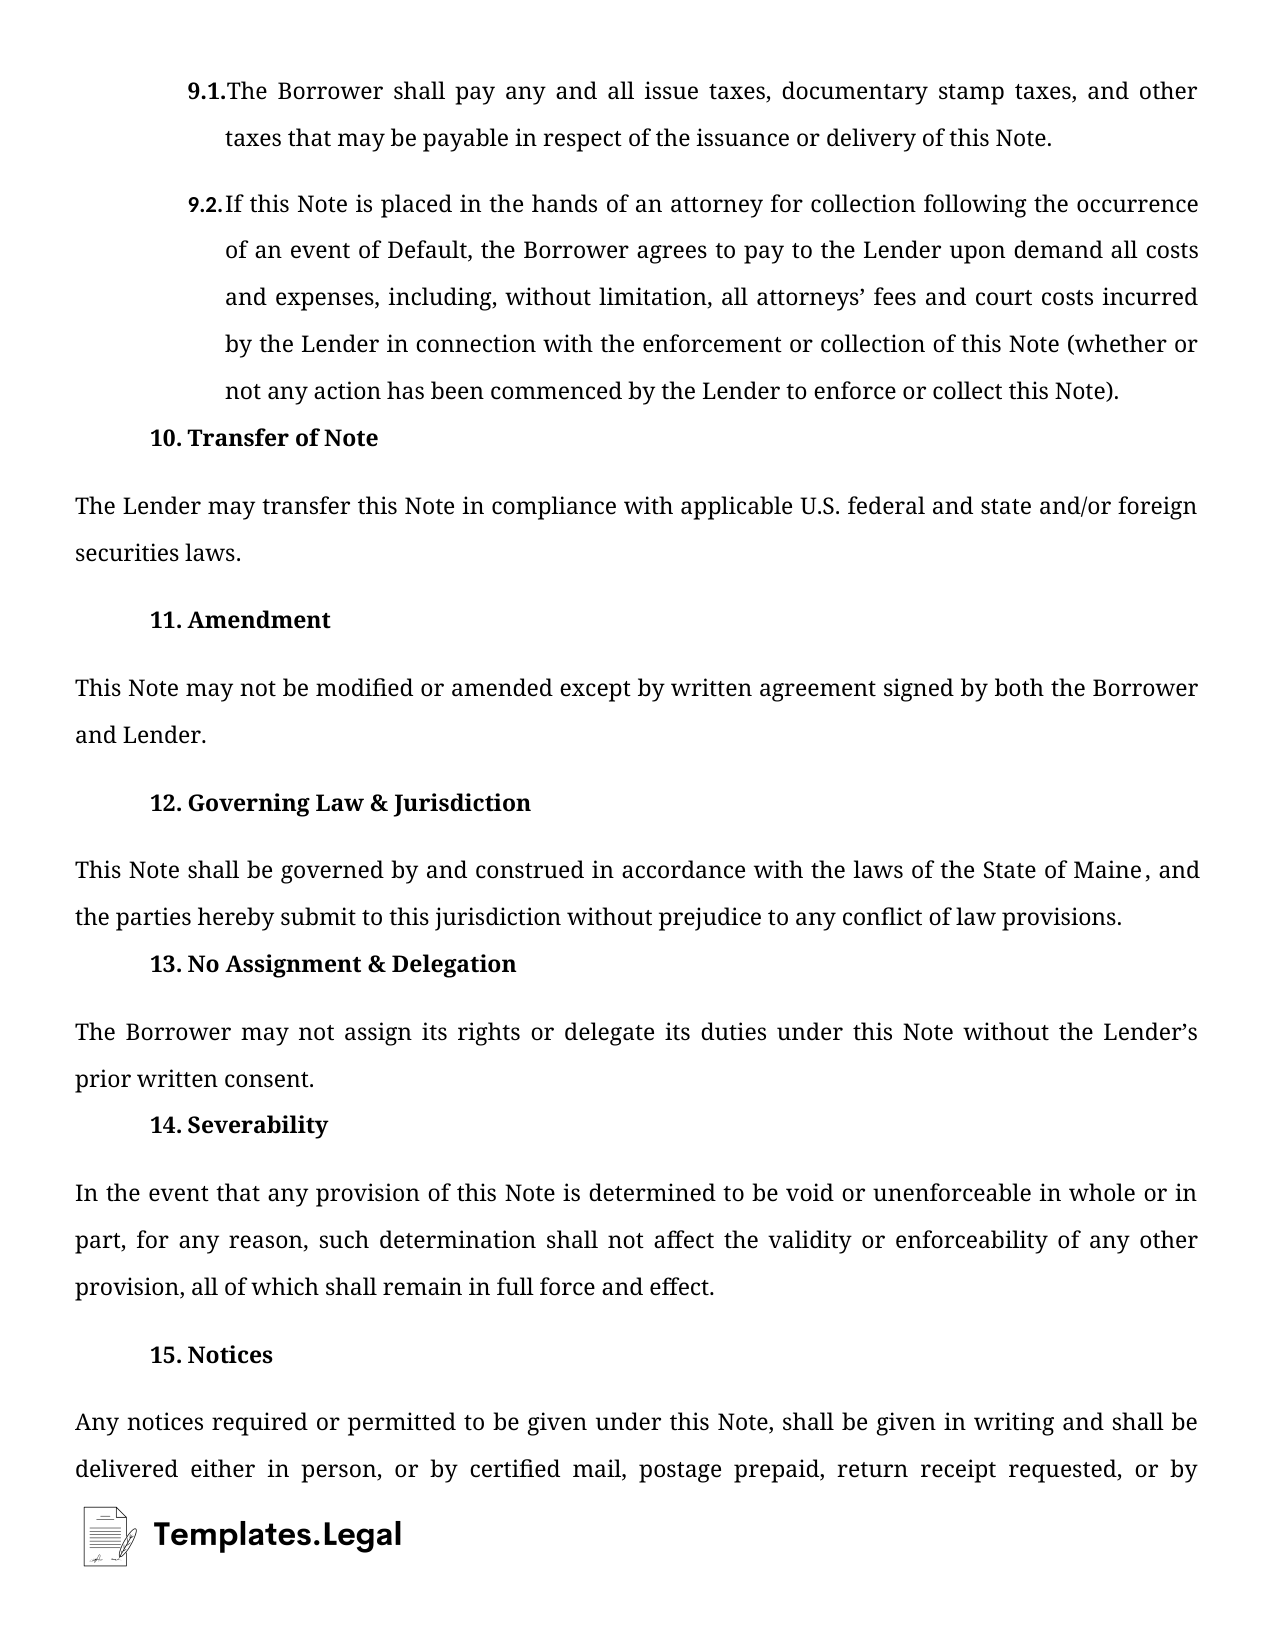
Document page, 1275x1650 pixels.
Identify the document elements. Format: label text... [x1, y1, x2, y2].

list Governing Law & Jurisdiction [150, 786, 1200, 818]
list The Borrower shall pay any and all issue taxes, documentary stamp taxes, and other taxes that may be payable in respect of the issuance or delivery of this Note. [187, 75, 1200, 153]
text Any notices required or permitted to be given under this Note, shall be given in writing and shall be delivered either in person, or by certified mail, postage prepaid, return receipt requested, or by [75, 1406, 1200, 1484]
list Amendment [150, 604, 1200, 635]
text This Note shall be governed by and construed in accordance with the laws of the State of Maine, and the parties hereby submit to this jurisdiction without prejudice to any conflict of law provisions. [75, 854, 1200, 932]
text In the event that any provision of this Note is determined to be void or unenforceable in whole or in part, for any reason, such determination shall not affect the validity or enforceability of any other provision, all of which shall remain in full force and effect. [75, 1177, 1200, 1302]
text This Note may not be modified or amended except by written agreement signed by both the Borrower and Lender. [75, 672, 1200, 750]
list Notices [150, 1338, 1200, 1370]
list Severability [150, 1109, 1200, 1141]
text The Lender may transfer this Note in compliance with applicable U.S. federal and state and/or foreign securities laws. [75, 489, 1200, 568]
text The Borrower may not assign its rights or delegate its duties under this Note without the Lender’s prior written consent. [75, 1016, 1200, 1094]
list If this Note is placed in the hands of an attorney for collection following the occurrence of an event of Default, the Borrower agrees to pay to the Lender upon demand all costs and expenses, including, without limitation, all attorneys’ fees and court costs incurred by the Lender in connection with the enforcement or collection of this Note (whether or not any action has been commenced by the Lender to enforce or collect this Note). [187, 187, 1200, 406]
list Transfer of Note [150, 422, 1200, 453]
list No Assignment & Delegation [150, 948, 1200, 979]
